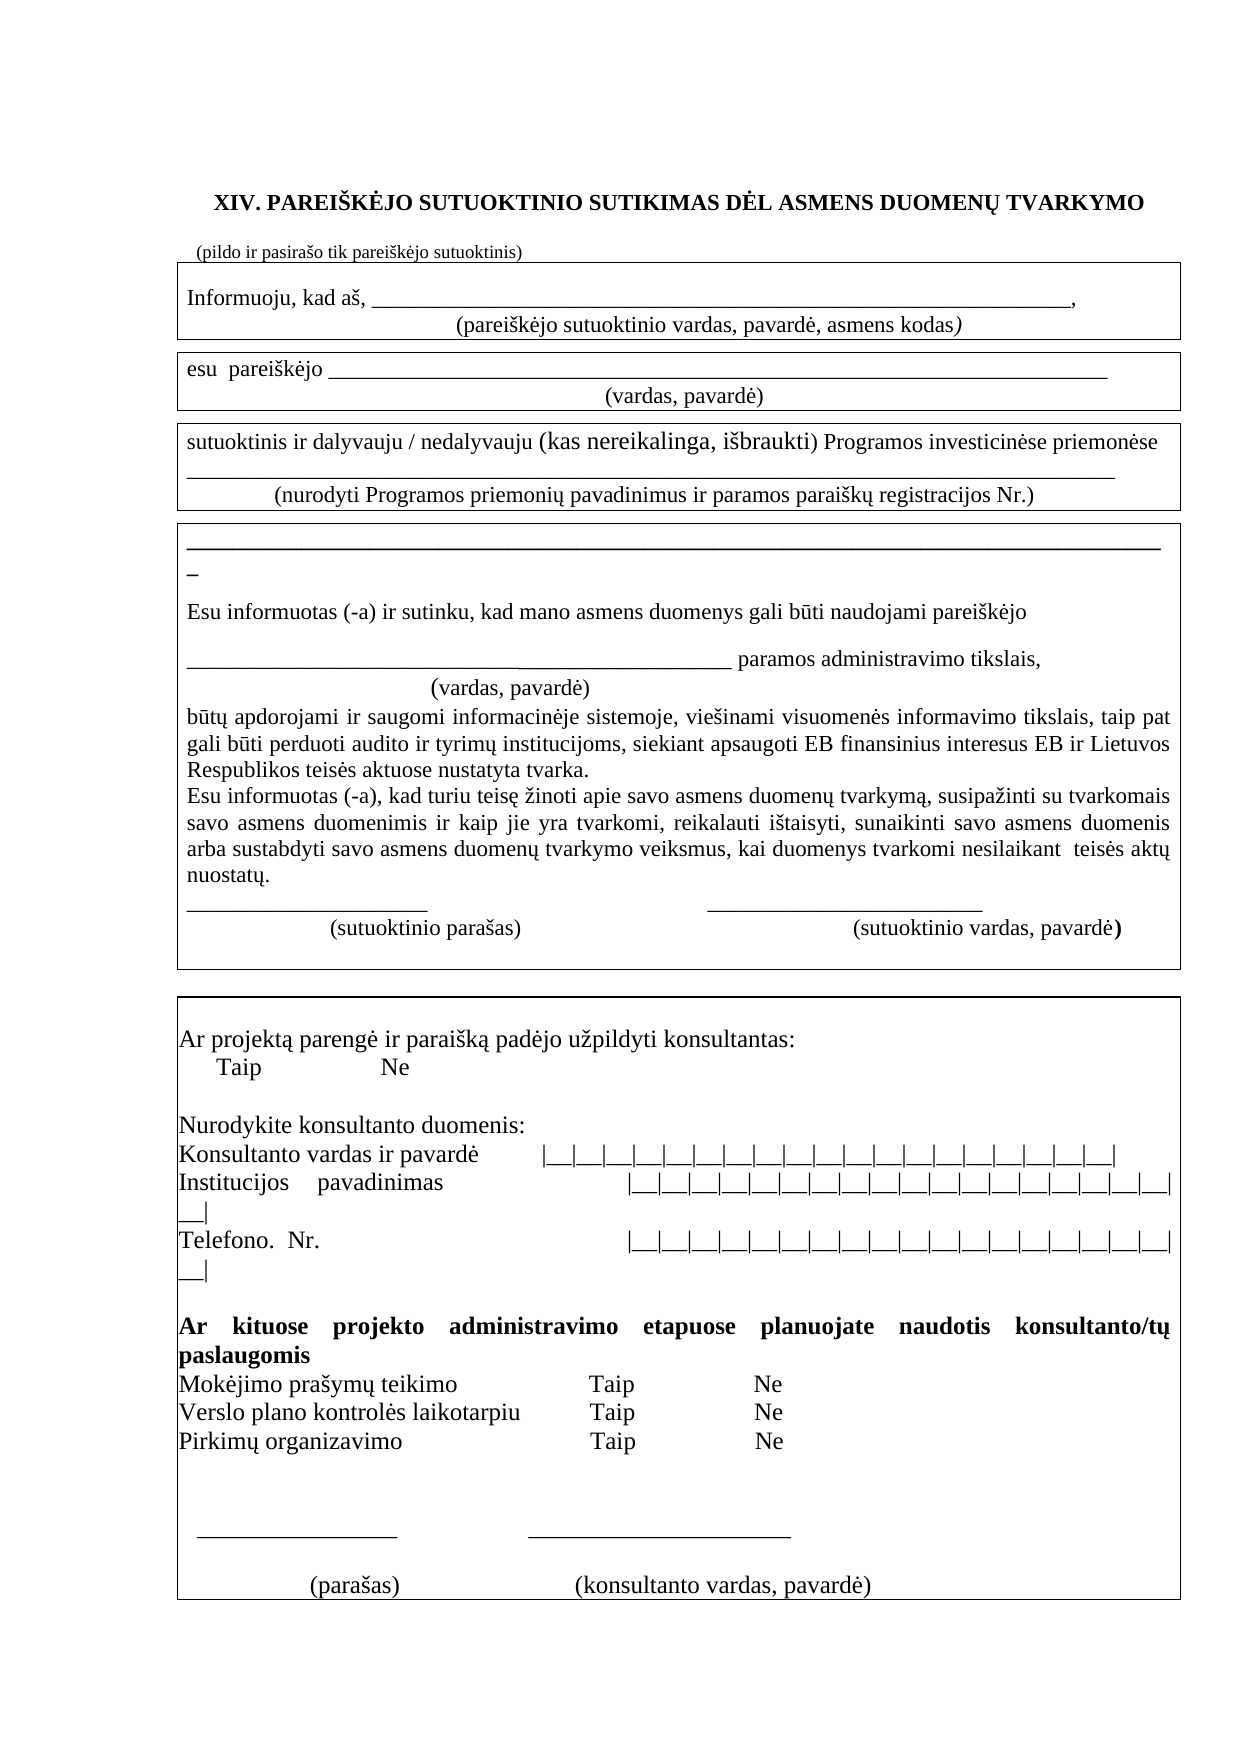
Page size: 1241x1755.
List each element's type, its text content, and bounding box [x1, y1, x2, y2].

text (vardas, pavardė) [178, 379, 1180, 410]
text (pildo ir pasirašo tik pareiškėjo sutuoktinis) [196, 241, 1181, 262]
text Konsultanto vardas ir pavardė |__|__|__|__|__|__|__|__|__|__|__|__|__|__|__|__|__|__|__| [178, 1138, 1180, 1166]
text (parašas) (konsultanto vardas, pavardė) [178, 1569, 1180, 1599]
text XIV. PAREIŠKĖJO SUTUOKTINIO SUTIKIMAS DĖL ASMENS DUOMENŲ TVARKYMO [177, 189, 1181, 215]
text Ar projektą parengė ir paraišką padėjo užpildyti konsultantas: [178, 1023, 1180, 1051]
text (vardas, pavardė) [178, 669, 1180, 698]
text Mokėjimo prašymų teikimo Taip Ne [178, 1368, 1180, 1396]
text Verslo plano kontrolės laikotarpiu Taip Ne [178, 1396, 1180, 1425]
text Ar kituose projekto administravimo etapuose planuojate naudotis konsultanto/tų paslaugomis [178, 1310, 1180, 1368]
text (nurodyti Programos priemonių pavadinimus ir paramos paraiškų registracijos Nr.) [178, 478, 1180, 510]
text esu pareiškėjo ____________________________________________________________________ [178, 353, 1180, 379]
text _____________________ ________________________ [178, 885, 1180, 911]
text ______________________________________________ paramos administravimo tikslais, [178, 640, 1180, 669]
text Nurodykite konsultanto duomenis: [178, 1109, 1180, 1138]
text ________________ _____________________ [178, 1511, 1180, 1541]
text (pareiškėjo sutuoktinio vardas, pavardė, asmens kodas) [178, 308, 1180, 339]
text Telefono. Nr. |__|__|__|__|__|__|__|__|__|__|__|__|__|__|__|__|__|__|__| [178, 1224, 1180, 1282]
text Esu informuotas (-a) ir sutinku, kad mano asmens duomenys gali būti naudojami pareiškėjo [178, 595, 1180, 624]
text Esu informuotas (-a), kad turiu teisę žinoti apie savo asmens duomenų tvarkymą, susipažinti su tvarkomais savo asmens duomenimis ir kaip jie yra tvarkomi, reikalauti ištaisyti, sunaikinti savo asmens duomenis arba sustabdyti savo asmens duomenų tvarkymo veiksmus, kai duomenys tvarkomi nesilaikant teisės aktų nuostatų. [178, 779, 1180, 885]
text ______________________________________________________________________________________ [178, 524, 1180, 579]
text (sutuoktinio parašas) (sutuoktinio vardas, pavardė) [178, 911, 1180, 941]
text sutuoktinis ir dalyvauju / nedalyvauju (kas nereikalinga, išbraukti) Programos investicinėse priemonėse _________________________________________________________________________________ [178, 424, 1180, 478]
text Pirkimų organizavimo Taip Ne [178, 1425, 1180, 1455]
text Informuoju, kad aš, _____________________________________________________________, [178, 281, 1180, 308]
text Institucijos pavadinimas |__|__|__|__|__|__|__|__|__|__|__|__|__|__|__|__|__|__|__| [178, 1166, 1180, 1224]
text būtų apdorojami ir saugomi informacinėje sistemoje, viešinami visuomenės informavimo tikslais, taip pat gali būti perduoti audito ir tyrimų institucijoms, siekiant apsaugoti EB finansinius interesus EB ir Lietuvos Respublikos teisės aktuose nustatyta tvarka. [178, 698, 1180, 779]
text Taip Ne [178, 1051, 1180, 1081]
